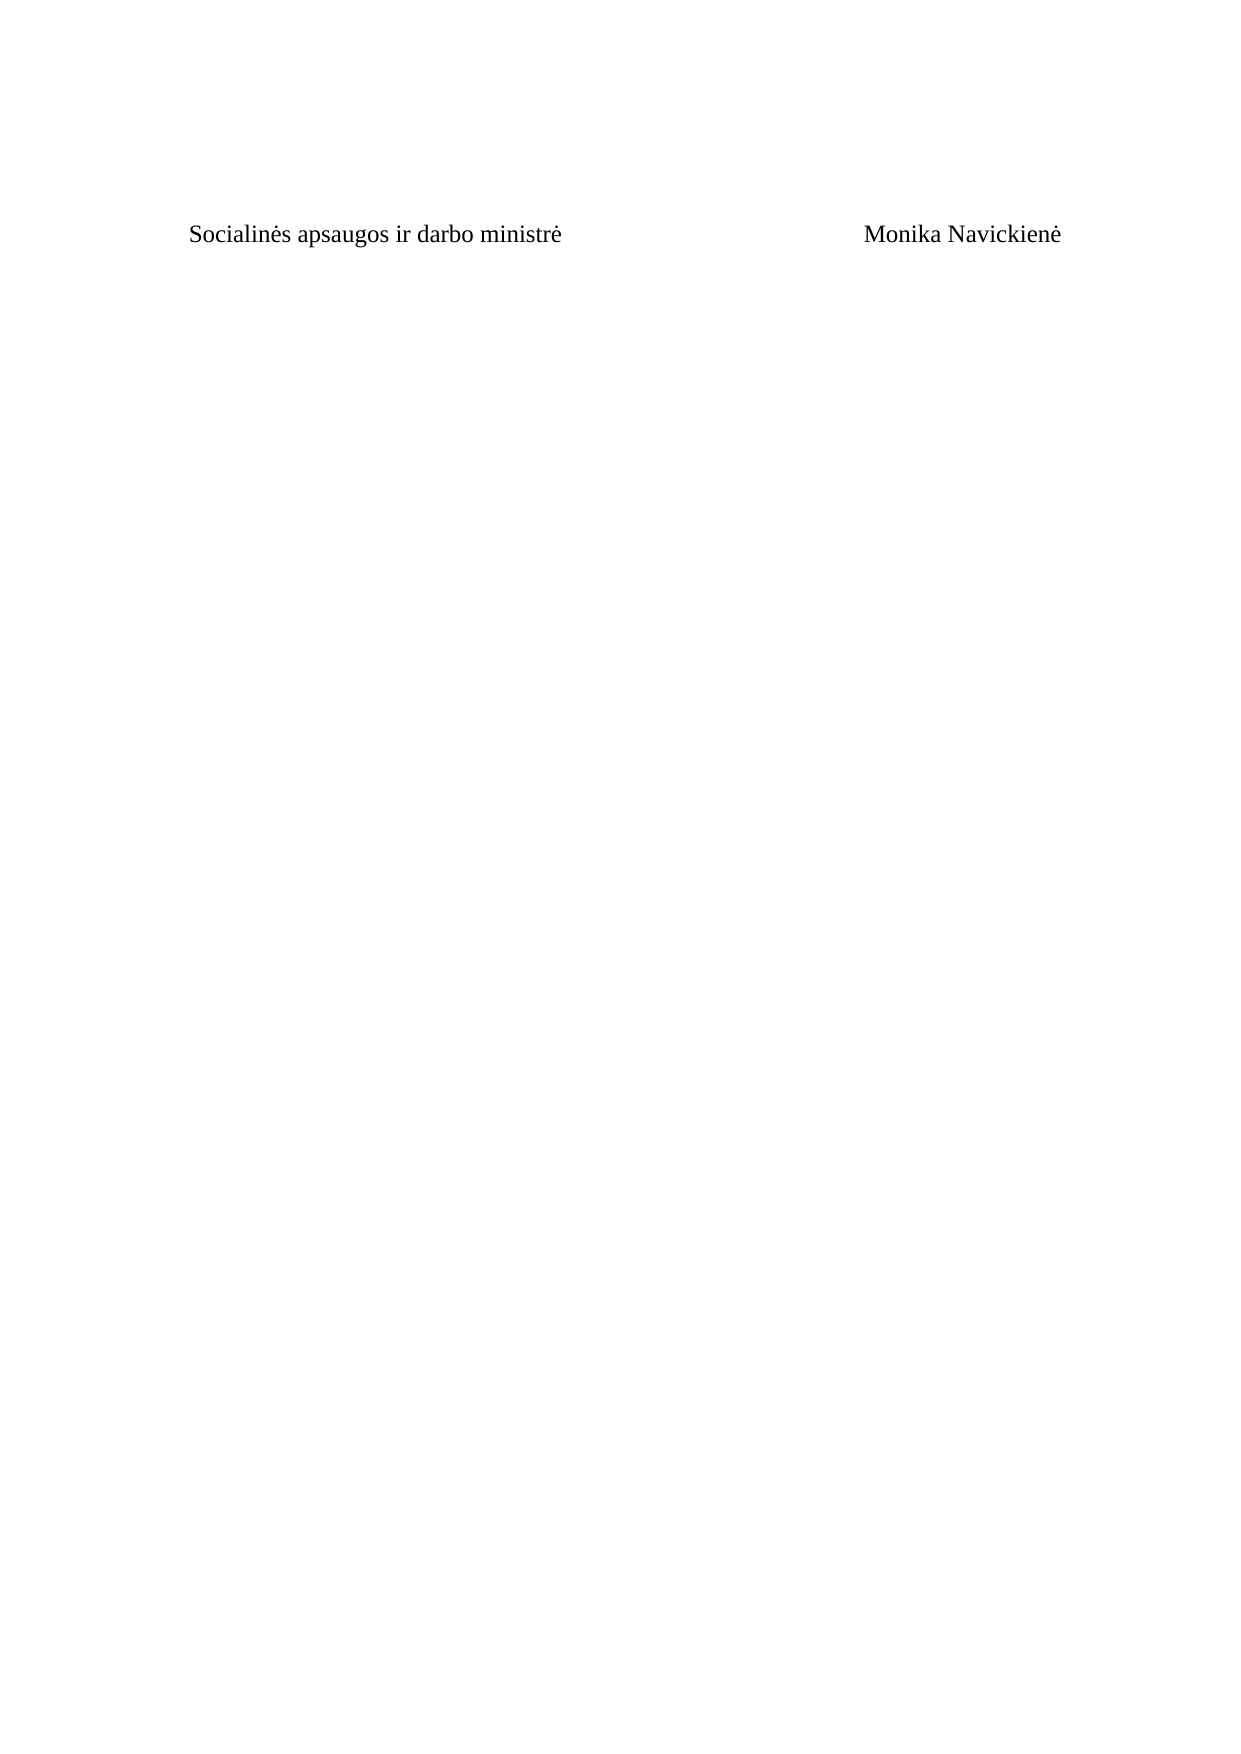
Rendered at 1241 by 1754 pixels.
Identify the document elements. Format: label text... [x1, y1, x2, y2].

text Socialinės apsaugos ir darbo ministrė Monika Navickienė [188, 219, 1122, 248]
